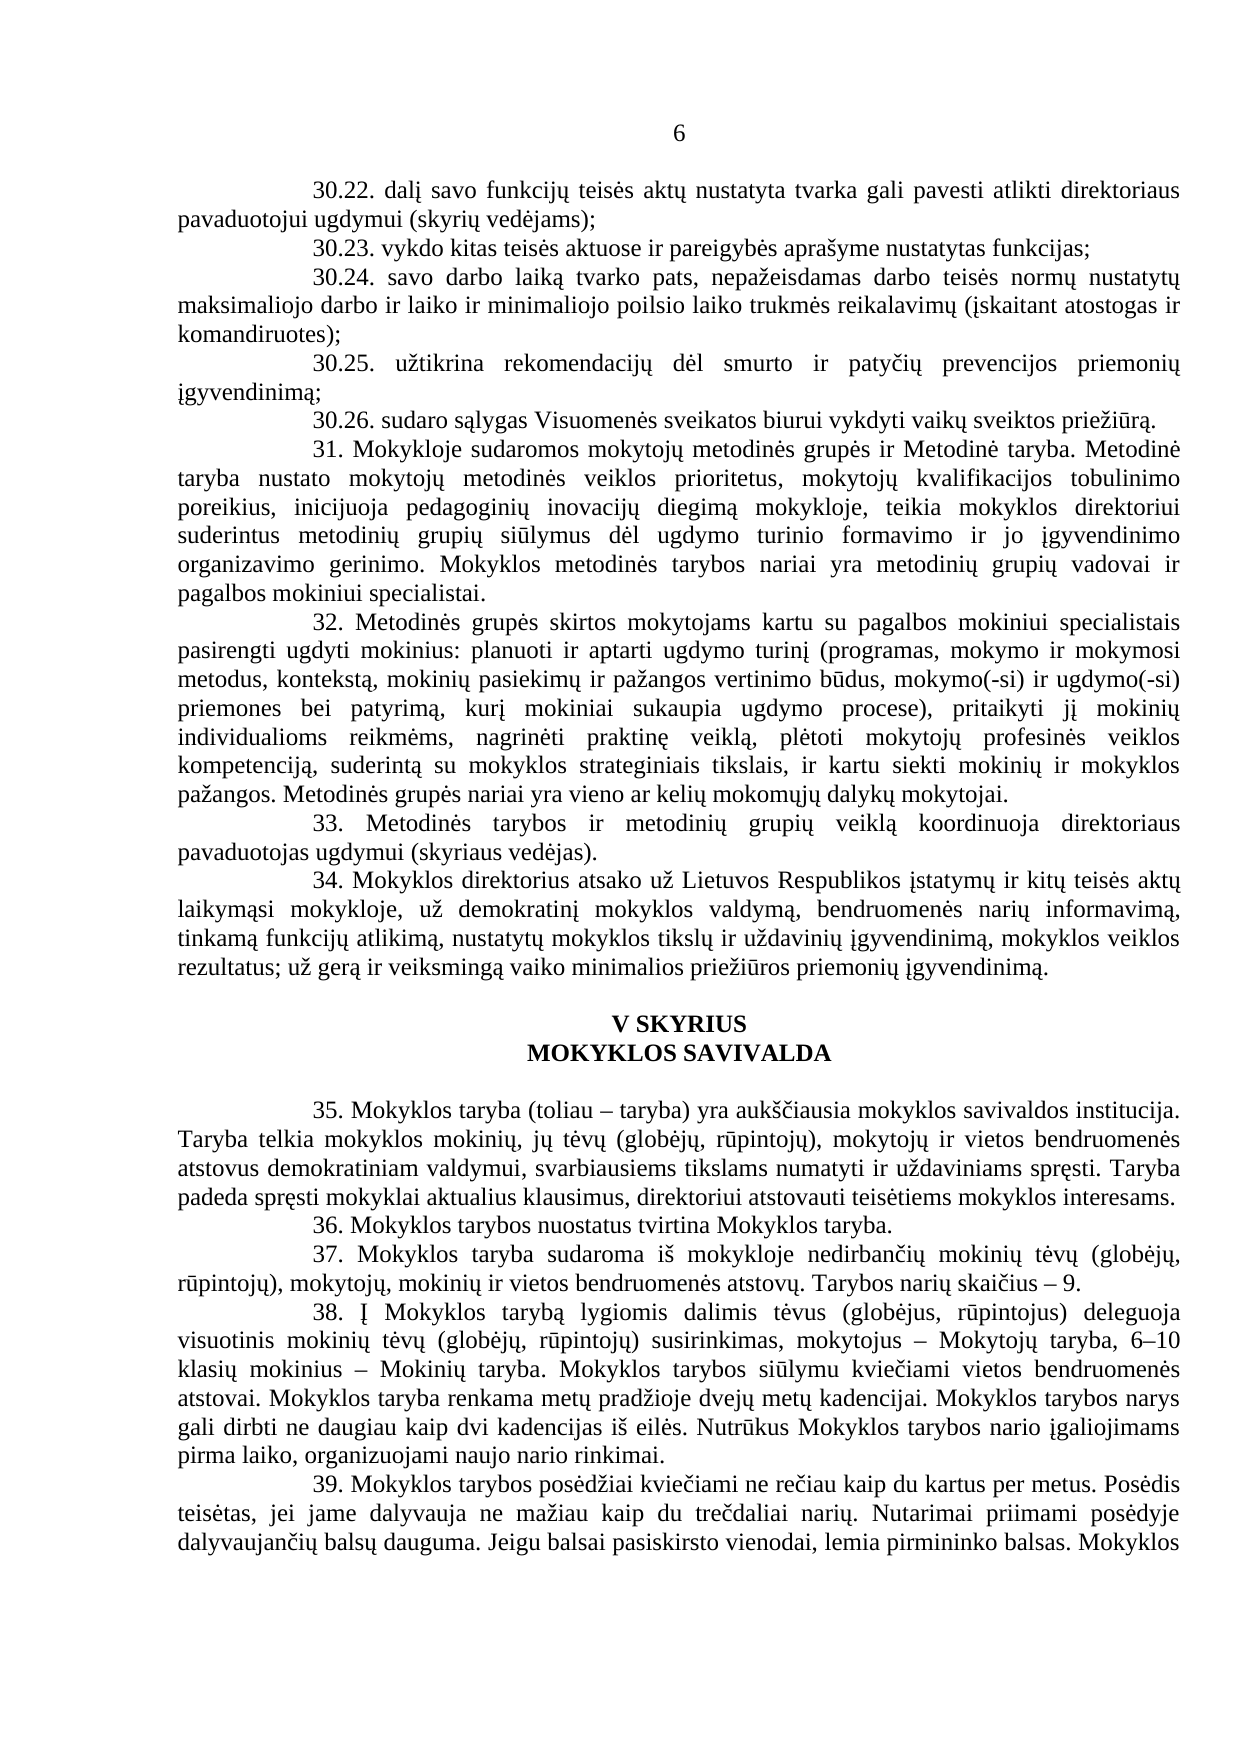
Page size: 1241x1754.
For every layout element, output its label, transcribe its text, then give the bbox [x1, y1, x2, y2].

text 30.23. vykdo kitas teisės aktuose ir pareigybės aprašyme nustatytas funkcijas; [177, 233, 1181, 262]
text 34. Mokyklos direktorius atsako už Lietuvos Respublikos įstatymų ir kitų teisės aktų laikymąsi mokykloje, už demokratinį mokyklos valdymą, bendruomenės narių informavimą, tinkamą funkcijų atlikimą, nustatytų mokyklos tikslų ir uždavinių įgyvendinimą, mokyklos veiklos rezultatus; už gerą ir veiksmingą vaiko minimalios priežiūros priemonių įgyvendinimą. [177, 866, 1181, 981]
text 33. Metodinės tarybos ir metodinių grupių veiklą koordinuoja direktoriaus pavaduotojas ugdymui (skyriaus vedėjas). [177, 808, 1181, 866]
text 30.22. dalį savo funkcijų teisės aktų nustatyta tvarka gali pavesti atlikti direktoriaus pavaduotojui ugdymui (skyrių vedėjams); [177, 176, 1181, 233]
text V SKYRIUS [177, 1009, 1181, 1038]
text 39. Mokyklos tarybos posėdžiai kviečiami ne rečiau kaip du kartus per metus. Posėdis teisėtas, jei jame dalyvauja ne mažiau kaip du trečdaliai narių. Nutarimai priimami posėdyje dalyvaujančių balsų dauguma. Jeigu balsai pasiskirsto vienodai, lemia pirmininko balsas. Mokyklos [177, 1469, 1181, 1556]
text 31. Mokykloje sudaromos mokytojų metodinės grupės ir Metodinė taryba. Metodinė taryba nustato mokytojų metodinės veiklos prioritetus, mokytojų kvalifikacijos tobulinimo poreikius, inicijuoja pedagoginių inovacijų diegimą mokykloje, teikia mokyklos direktoriui suderintus metodinių grupių siūlymus dėl ugdymo turinio formavimo ir jo įgyvendinimo organizavimo gerinimo. Mokyklos metodinės tarybos nariai yra metodinių grupių vadovai ir pagalbos mokiniui specialistai. [177, 434, 1181, 607]
text 36. Mokyklos tarybos nuostatus tvirtina Mokyklos taryba. [177, 1211, 1181, 1239]
text 35. Mokyklos taryba (toliau – taryba) yra aukščiausia mokyklos savivaldos institucija. Taryba telkia mokyklos mokinių, jų tėvų (globėjų, rūpintojų), mokytojų ir vietos bendruomenės atstovus demokratiniam valdymui, svarbiausiems tikslams numatyti ir uždaviniams spręsti. Taryba padeda spręsti mokyklai aktualius klausimus, direktoriui atstovauti teisėtiems mokyklos interesams. [177, 1096, 1181, 1211]
text 38. Į Mokyklos tarybą lygiomis dalimis tėvus (globėjus, rūpintojus) deleguoja visuotinis mokinių tėvų (globėjų, rūpintojų) susirinkimas, mokytojus – Mokytojų taryba, 6–10 klasių mokinius – Mokinių taryba. Mokyklos tarybos siūlymu kviečiami vietos bendruomenės atstovai. Mokyklos taryba renkama metų pradžioje dvejų metų kadencijai. Mokyklos tarybos narys gali dirbti ne daugiau kaip dvi kadencijas iš eilės. Nutrūkus Mokyklos tarybos nario įgaliojimams pirma laiko, organizuojami naujo nario rinkimai. [177, 1297, 1181, 1469]
text MOKYKLOS SAVIVALDA [177, 1038, 1181, 1067]
text 30.25. užtikrina rekomendacijų dėl smurto ir patyčių prevencijos priemonių įgyvendinimą; [177, 348, 1181, 406]
text 37. Mokyklos taryba sudaroma iš mokykloje nedirbančių mokinių tėvų (globėjų, rūpintojų), mokytojų, mokinių ir vietos bendruomenės atstovų. Tarybos narių skaičius – 9. [177, 1239, 1181, 1297]
text 32. Metodinės grupės skirtos mokytojams kartu su pagalbos mokiniui specialistais pasirengti ugdyti mokinius: planuoti ir aptarti ugdymo turinį (programas, mokymo ir mokymosi metodus, kontekstą, mokinių pasiekimų ir pažangos vertinimo būdus, mokymo(-si) ir ugdymo(-si) priemones bei patyrimą, kurį mokiniai sukaupia ugdymo procese), pritaikyti jį mokinių individualioms reikmėms, nagrinėti praktinę veiklą, plėtoti mokytojų profesinės veiklos kompetenciją, suderintą su mokyklos strateginiais tikslais, ir kartu siekti mokinių ir mokyklos pažangos. Metodinės grupės nariai yra vieno ar kelių mokomųjų dalykų mokytojai. [177, 607, 1181, 808]
text 30.26. sudaro sąlygas Visuomenės sveikatos biurui vykdyti vaikų sveiktos priežiūrą. [177, 406, 1181, 434]
text 30.24. savo darbo laiką tvarko pats, nepažeisdamas darbo teisės normų nustatytų maksimaliojo darbo ir laiko ir minimaliojo poilsio laiko trukmės reikalavimų (įskaitant atostogas ir komandiruotes); [177, 262, 1181, 348]
